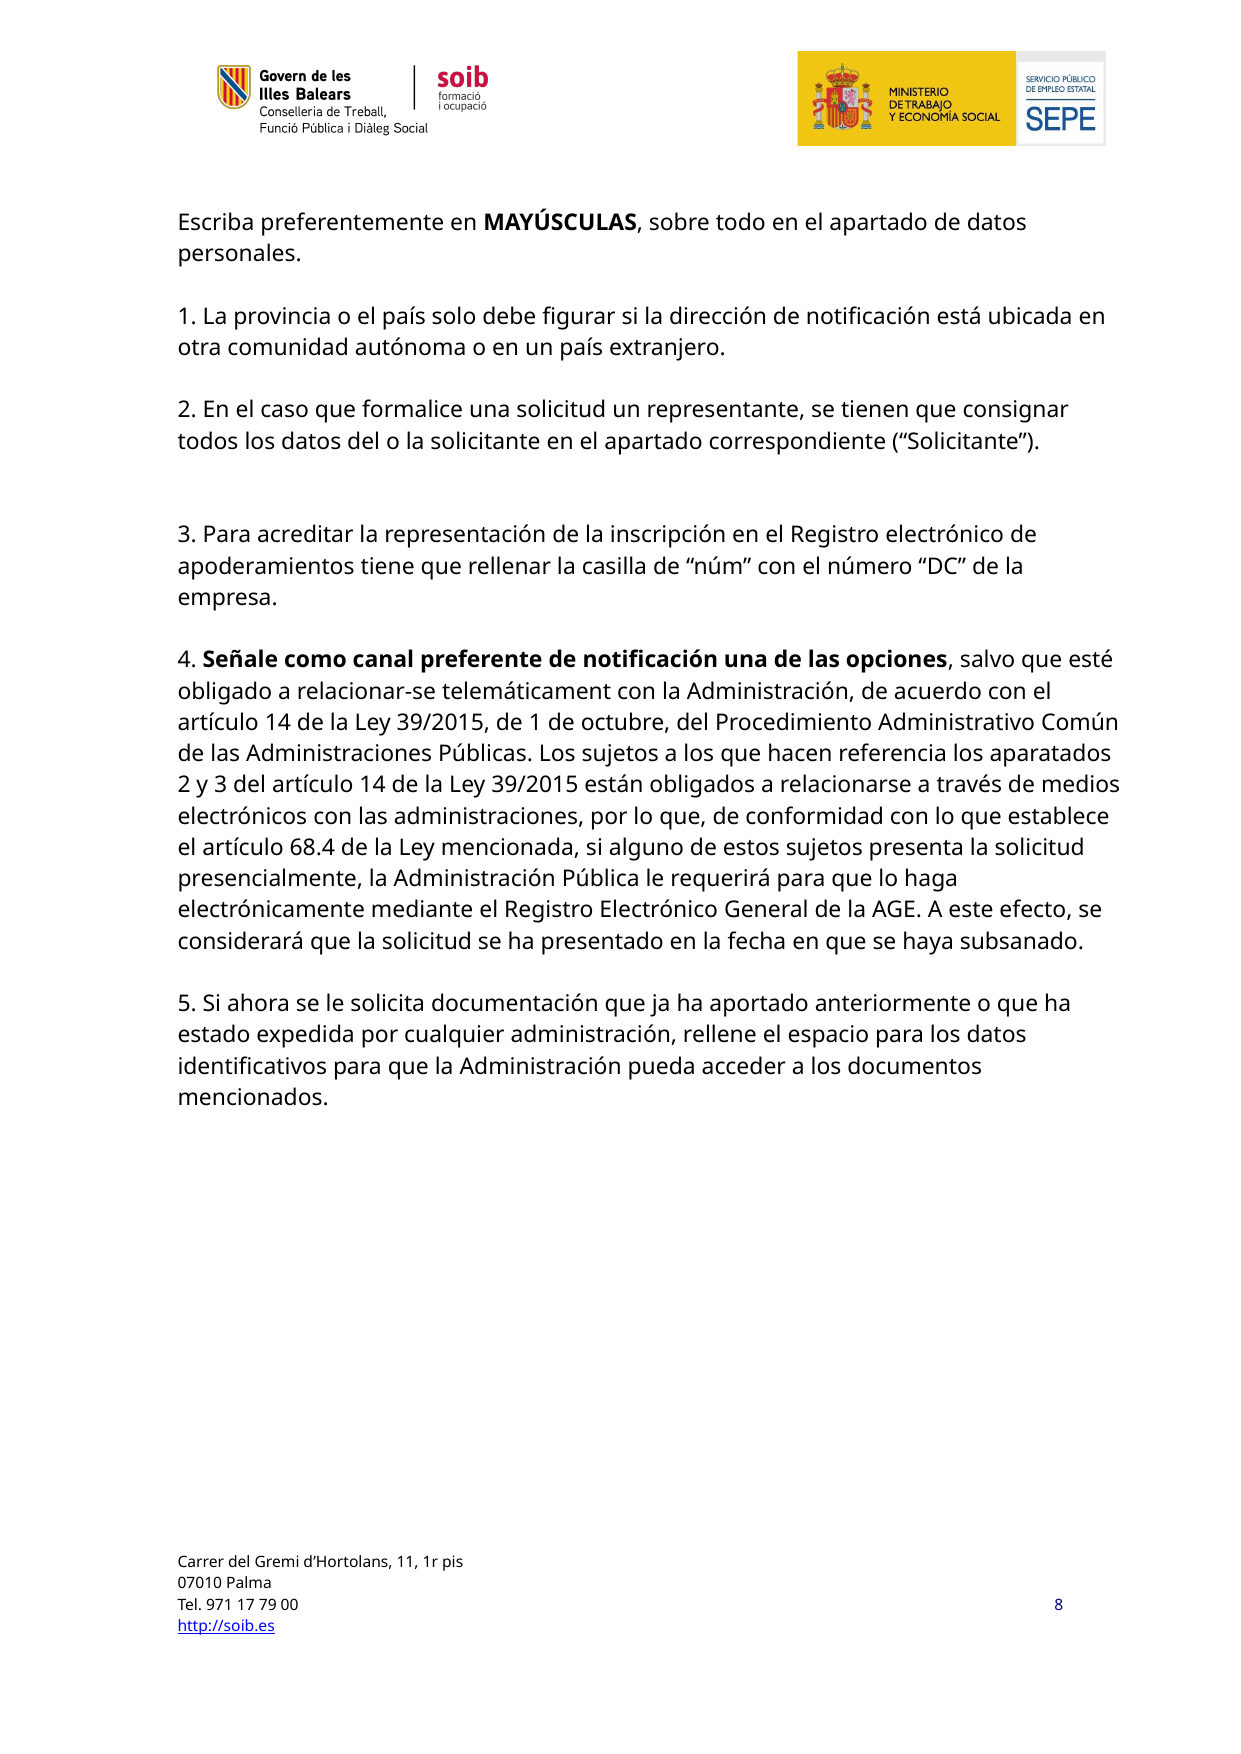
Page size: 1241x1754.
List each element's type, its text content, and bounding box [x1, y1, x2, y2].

list 5. Si ahora se le solicita documentación que ja ha aportado anteriormente o que ha estado expedida por cualquier administración, rellene el espacio para los datos identificativos para que la Administración pueda acceder a los documentos mencionados. [177, 987, 1122, 1112]
picture [192, 40, 513, 164]
text Escriba preferentemente en MAYÚSCULAS, sobre todo en el apartado de datos personales. [177, 206, 1122, 268]
list 4. Señale como canal preferente de notificación una de las opciones, salvo que esté obligado a relacionar-se telemáticament con la Administración, de acuerdo con el artículo 14 de la Ley 39/2015, de 1 de octubre, del Procedimiento Administrativo Común de las Administraciones Públicas. Los sujetos a los que hacen referencia los aparatados 2 y 3 del artículo 14 de la Ley 39/2015 están obligados a relacionarse a través de medios electrónicos con las administraciones, por lo que, de conformidad con lo que establece el artículo 68.4 de la Ley mencionada, si alguno de estos sujetos presenta la solicitud presencialmente, la Administración Pública le requerirá para que lo haga electrónicamente mediante el Registro Electrónico General de la AGE. A este efecto, se considerará que la solicitud se ha presentado en la fecha en que se haya subsanado. [177, 643, 1122, 956]
picture [797, 51, 1106, 146]
list 2. En el caso que formalice una solicitud un representante, se tienen que consignar todos los datos del o la solicitante en el apartado correspondiente (“Solicitante”). [177, 393, 1122, 456]
list 3. Para acreditar la representación de la inscripción en el Registro electrónico de apoderamientos tiene que rellenar la casilla de “núm” con el número “DC” de la empresa. [177, 518, 1122, 612]
list 1. La provincia o el país solo debe figurar si la dirección de notificación está ubicada en otra comunidad autónoma o en un país extranjero. [177, 300, 1122, 362]
